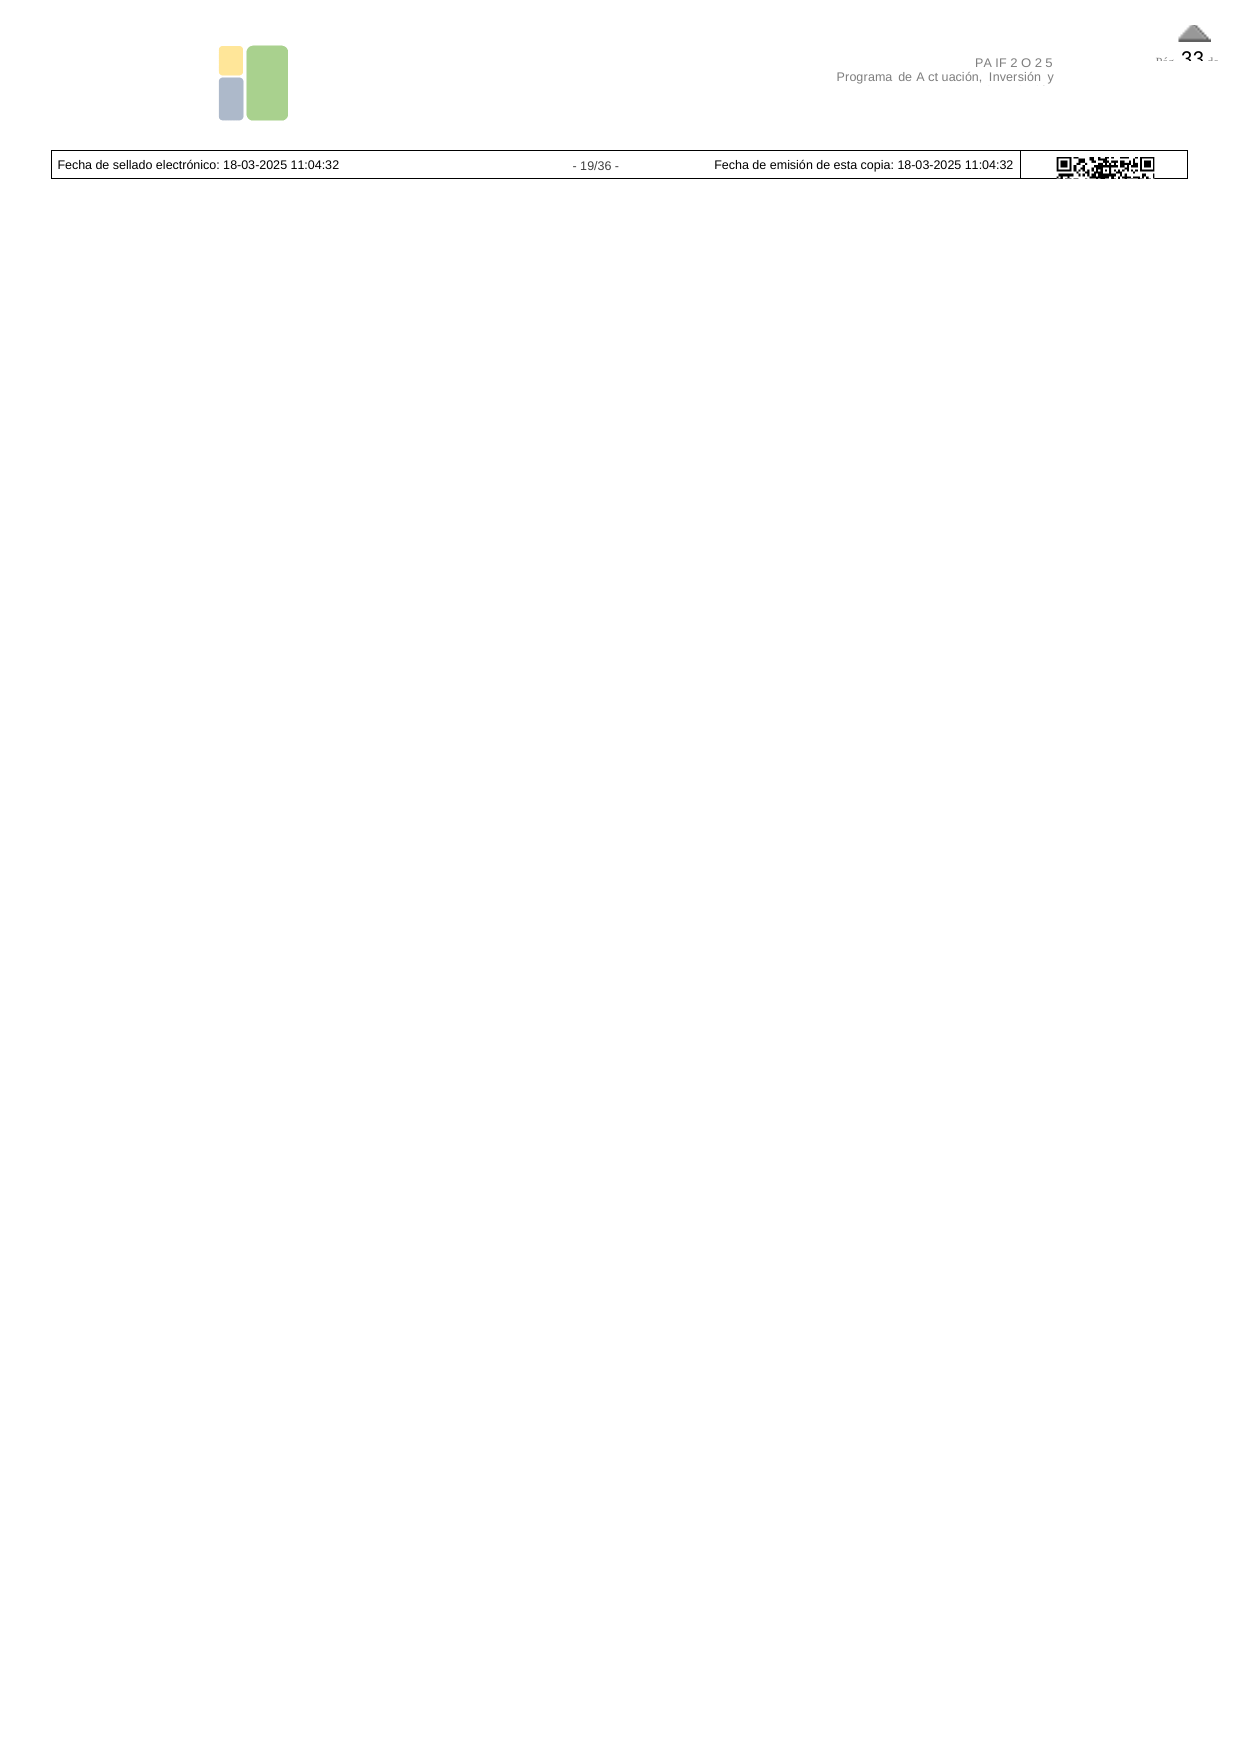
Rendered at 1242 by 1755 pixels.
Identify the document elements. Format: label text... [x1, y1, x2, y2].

table_header [1021, 151, 1187, 178]
table_cell Fecha de sellado electrónico: 18-03-2025 11:04:32 - 19/36 - Fecha de emisión de esta copia: 18-03-2025 11:04:32 [52, 151, 1020, 178]
